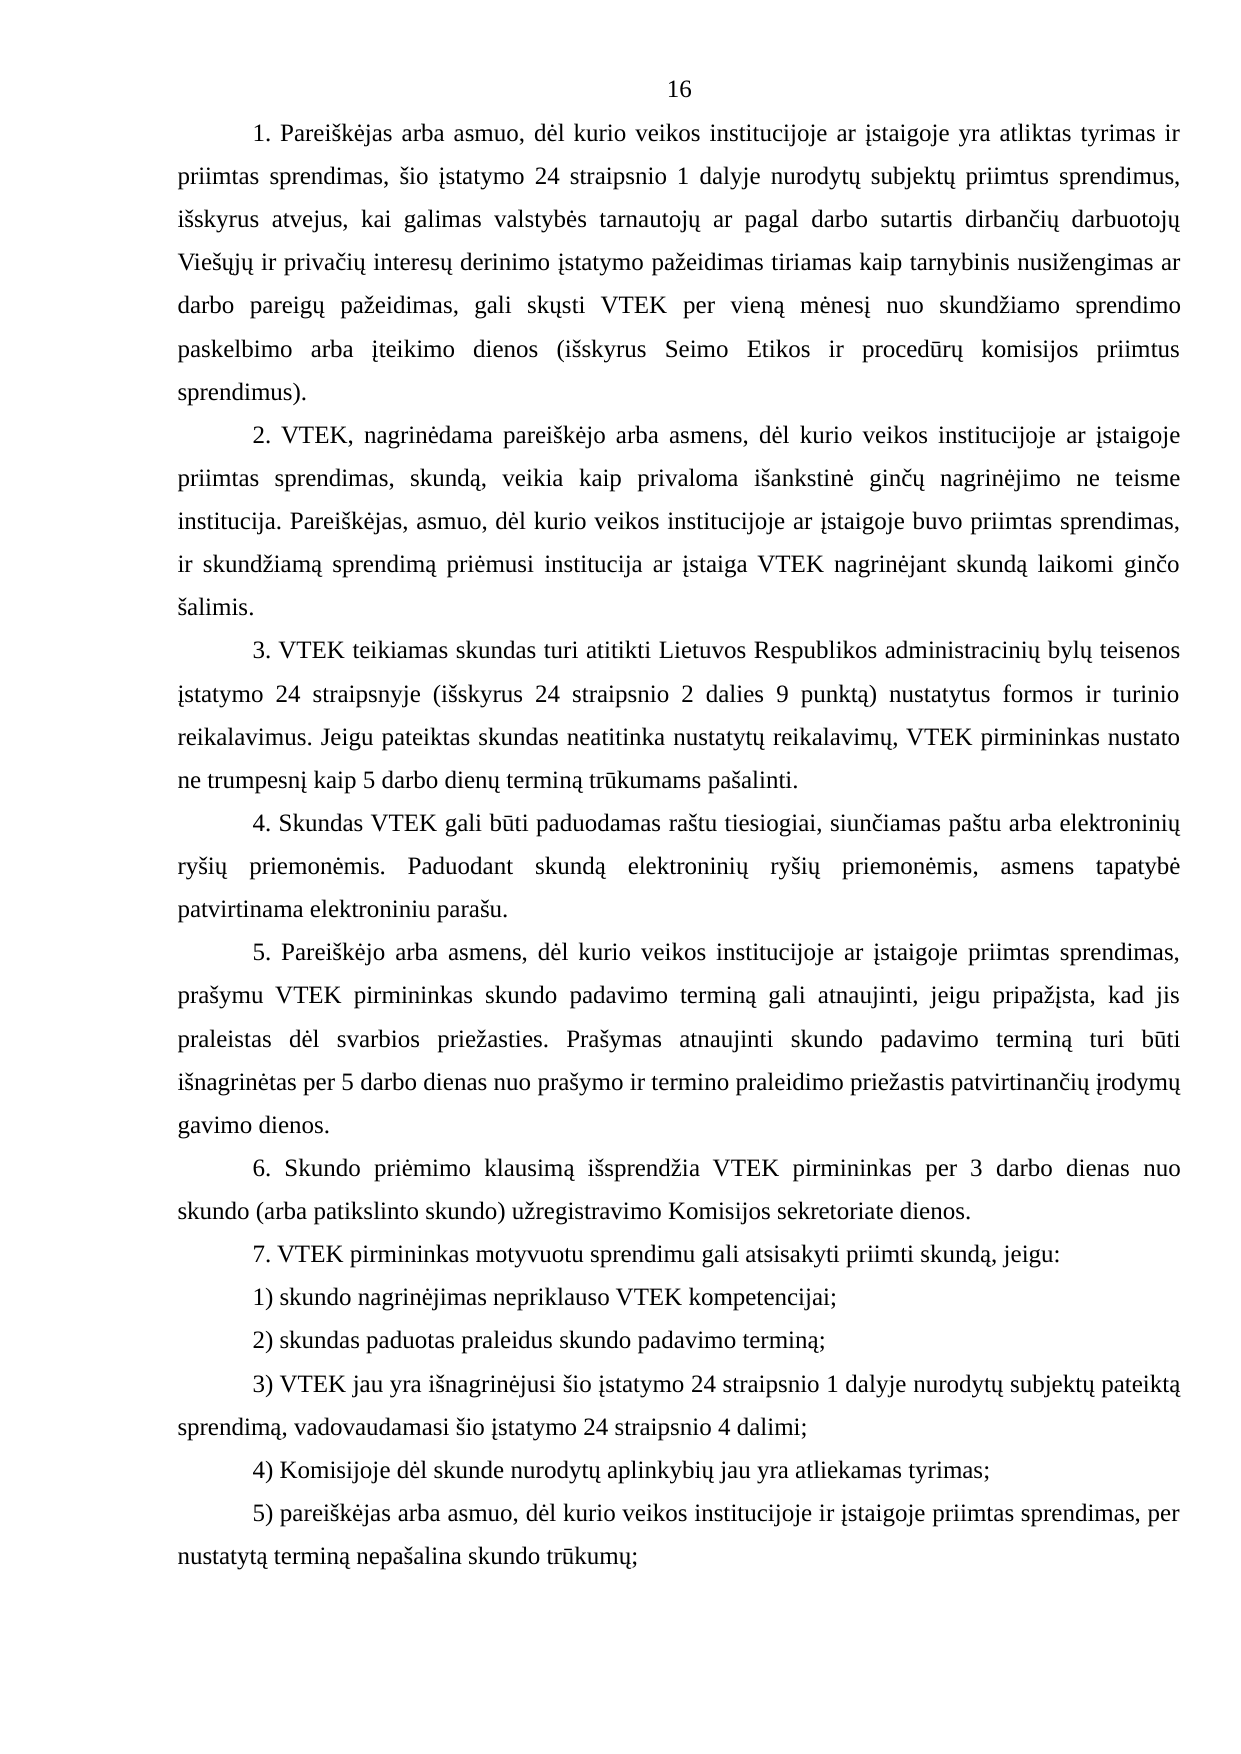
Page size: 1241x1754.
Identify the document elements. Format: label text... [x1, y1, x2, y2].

text 4. Skundas VTEK gali būti paduodamas raštu tiesiogiai, siunčiamas paštu arba elektroninių ryšių priemonėmis. Paduodant skundą elektroninių ryšių priemonėmis, asmens tapatybė patvirtinama elektroniniu parašu. [177, 808, 1181, 923]
text 2. VTEK, nagrinėdama pareiškėjo arba asmens, dėl kurio veikos institucijoje ar įstaigoje priimtas sprendimas, skundą, veikia kaip privaloma išankstinė ginčų nagrinėjimo ne teisme institucija. Pareiškėjas, asmuo, dėl kurio veikos institucijoje ar įstaigoje buvo priimtas sprendimas, ir skundžiamą sprendimą priėmusi institucija ar įstaiga VTEK nagrinėjant skundą laikomi ginčo šalimis. [177, 420, 1181, 621]
text 3. VTEK teikiamas skundas turi atitikti Lietuvos Respublikos administracinių bylų teisenos įstatymo 24 straipsnyje (išskyrus 24 straipsnio 2 dalies 9 punktą) nustatytus formos ir turinio reikalavimus. Jeigu pateiktas skundas neatitinka nustatytų reikalavimų, VTEK pirmininkas nustato ne trumpesnį kaip 5 darbo dienų terminą trūkumams pašalinti. [177, 636, 1181, 794]
text 1) skundo nagrinėjimas nepriklauso VTEK kompetencijai; [177, 1282, 1181, 1311]
text 5. Pareiškėjo arba asmens, dėl kurio veikos institucijoje ar įstaigoje priimtas sprendimas, prašymu VTEK pirmininkas skundo padavimo terminą gali atnaujinti, jeigu pripažįsta, kad jis praleistas dėl svarbios priežasties. Prašymas atnaujinti skundo padavimo terminą turi būti išnagrinėtas per 5 darbo dienas nuo prašymo ir termino praleidimo priežastis patvirtinančių įrodymų gavimo dienos. [177, 937, 1181, 1139]
text 2) skundas paduotas praleidus skundo padavimo terminą; [177, 1326, 1181, 1354]
text 4) Komisijoje dėl skunde nurodytų aplinkybių jau yra atliekamas tyrimas; [177, 1455, 1181, 1484]
text 7. VTEK pirmininkas motyvuotu sprendimu gali atsisakyti priimti skundą, jeigu: [177, 1239, 1181, 1268]
text 1. Pareiškėjas arba asmuo, dėl kurio veikos institucijoje ar įstaigoje yra atliktas tyrimas ir priimtas sprendimas, šio įstatymo 24 straipsnio 1 dalyje nurodytų subjektų priimtus sprendimus, išskyrus atvejus, kai galimas valstybės tarnautojų ar pagal darbo sutartis dirbančių darbuotojų Viešųjų ir privačių interesų derinimo įstatymo pažeidimas tiriamas kaip tarnybinis nusižengimas ar darbo pareigų pažeidimas, gali skųsti VTEK per vieną mėnesį nuo skundžiamo sprendimo paskelbimo arba įteikimo dienos (išskyrus Seimo Etikos ir procedūrų komisijos priimtus sprendimus). [177, 118, 1181, 406]
text 3) VTEK jau yra išnagrinėjusi šio įstatymo 24 straipsnio 1 dalyje nurodytų subjektų pateiktą sprendimą, vadovaudamasi šio įstatymo 24 straipsnio 4 dalimi; [177, 1369, 1181, 1441]
text 5) pareiškėjas arba asmuo, dėl kurio veikos institucijoje ir įstaigoje priimtas sprendimas, per nustatytą terminą nepašalina skundo trūkumų; [177, 1498, 1181, 1570]
text 6. Skundo priėmimo klausimą išsprendžia VTEK pirmininkas per 3 darbo dienas nuo skundo (arba patikslinto skundo) užregistravimo Komisijos sekretoriate dienos. [177, 1153, 1181, 1225]
